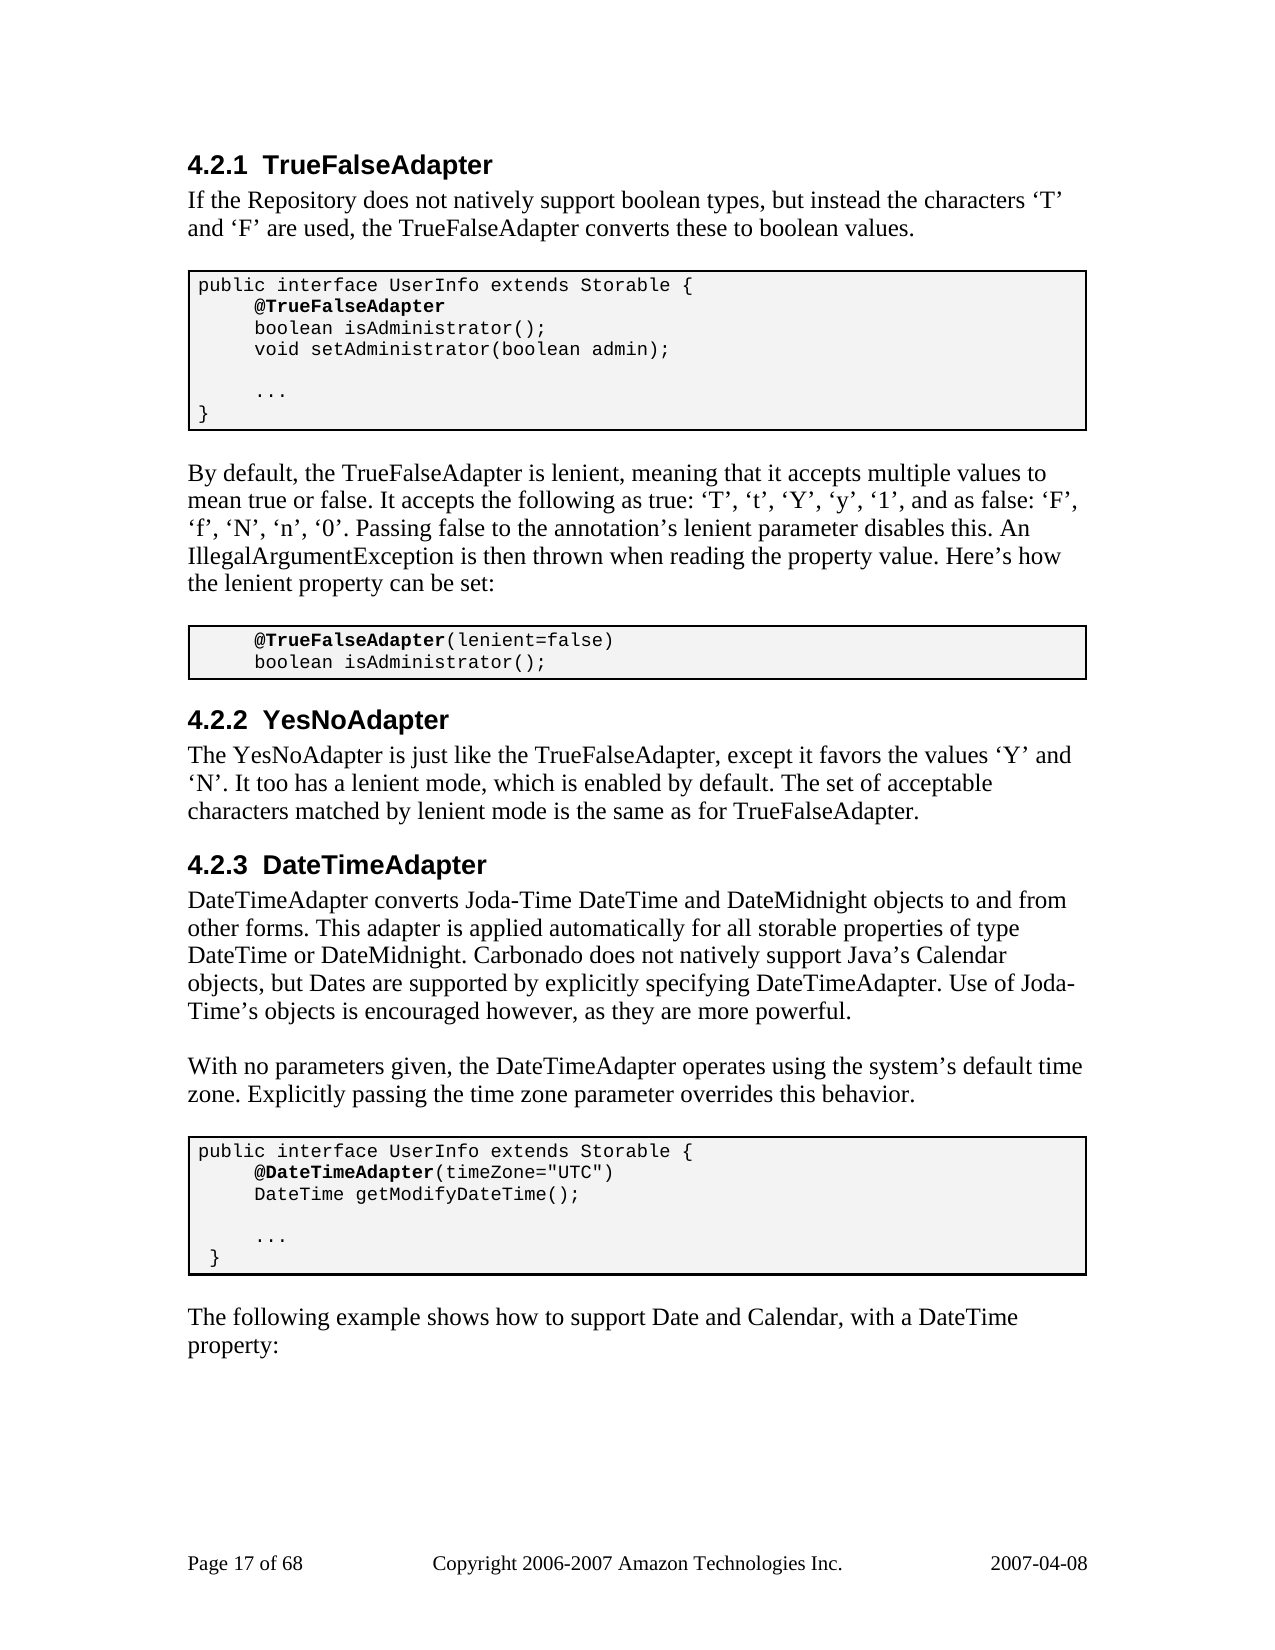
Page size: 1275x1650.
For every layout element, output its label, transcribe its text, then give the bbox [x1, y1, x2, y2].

subtitle YesNoAdapter [187, 705, 1087, 735]
text public interface UserInfo extends Storable { [190, 1138, 1085, 1157]
text boolean isAdministrator(); [190, 646, 1085, 678]
text @TrueFalseAdapter [190, 291, 1085, 312]
text boolean isAdministrator(); [190, 312, 1085, 333]
text The following example shows how to support Date and Calendar, with a DateTime property: [187, 1303, 1087, 1359]
text The YesNoAdapter is just like the TrueFalseAdapter, except it favors the values ‘Y’ and ‘N’. It too has a lenient mode, which is enabled by default. The set of acceptable characters matched by lenient mode is the same as for TrueFalseAdapter. [187, 741, 1087, 824]
subtitle TrueFalseAdapter [187, 150, 1087, 180]
text @TrueFalseAdapter(lenient=false) [190, 627, 1085, 646]
text DateTime getModifyDateTime(); [190, 1178, 1085, 1199]
text void setAdministrator(boolean admin); [190, 333, 1085, 355]
text By default, the TrueFalseAdapter is lenient, meaning that it accepts multiple values to mean true or false. It accepts the following as true: ‘T’, ‘t’, ‘Y’, ‘y’, ‘1’, and as false: ‘F’, ‘f’, ‘N’, ‘n’, ‘0’. Passing false to the annotation’s lenient parameter disables this. An IllegalArgumentException is then thrown when reading the property value. Here’s how the lenient property can be set: [187, 459, 1087, 597]
subtitle DateTimeAdapter [187, 849, 1087, 880]
text ... [190, 376, 1085, 397]
text DateTimeAdapter converts Joda-Time DateTime and DateMidnight objects to and from other forms. This adapter is applied automatically for all storable properties of type DateTime or DateMidnight. Carbonado does not natively support Java’s Calendar objects, but Dates are supported by explicitly specifying DateTimeAdapter. Use of Joda-Time’s objects is encouraged however, as they are more powerful. [187, 886, 1087, 1025]
text } [190, 1242, 1085, 1273]
text If the Repository does not natively support boolean types, but instead the characters ‘T’ and ‘F’ are used, the TrueFalseAdapter converts these to boolean values. [187, 187, 1087, 242]
text With no parameters given, the DateTimeAdapter operates using the system’s default time zone. Explicitly passing the time zone parameter overrides this behavior. [187, 1052, 1087, 1108]
text @DateTimeAdapter(timeZone="UTC") [190, 1157, 1085, 1178]
text } [190, 397, 1085, 429]
text public interface UserInfo extends Storable { [190, 272, 1085, 291]
text ... [190, 1221, 1085, 1242]
